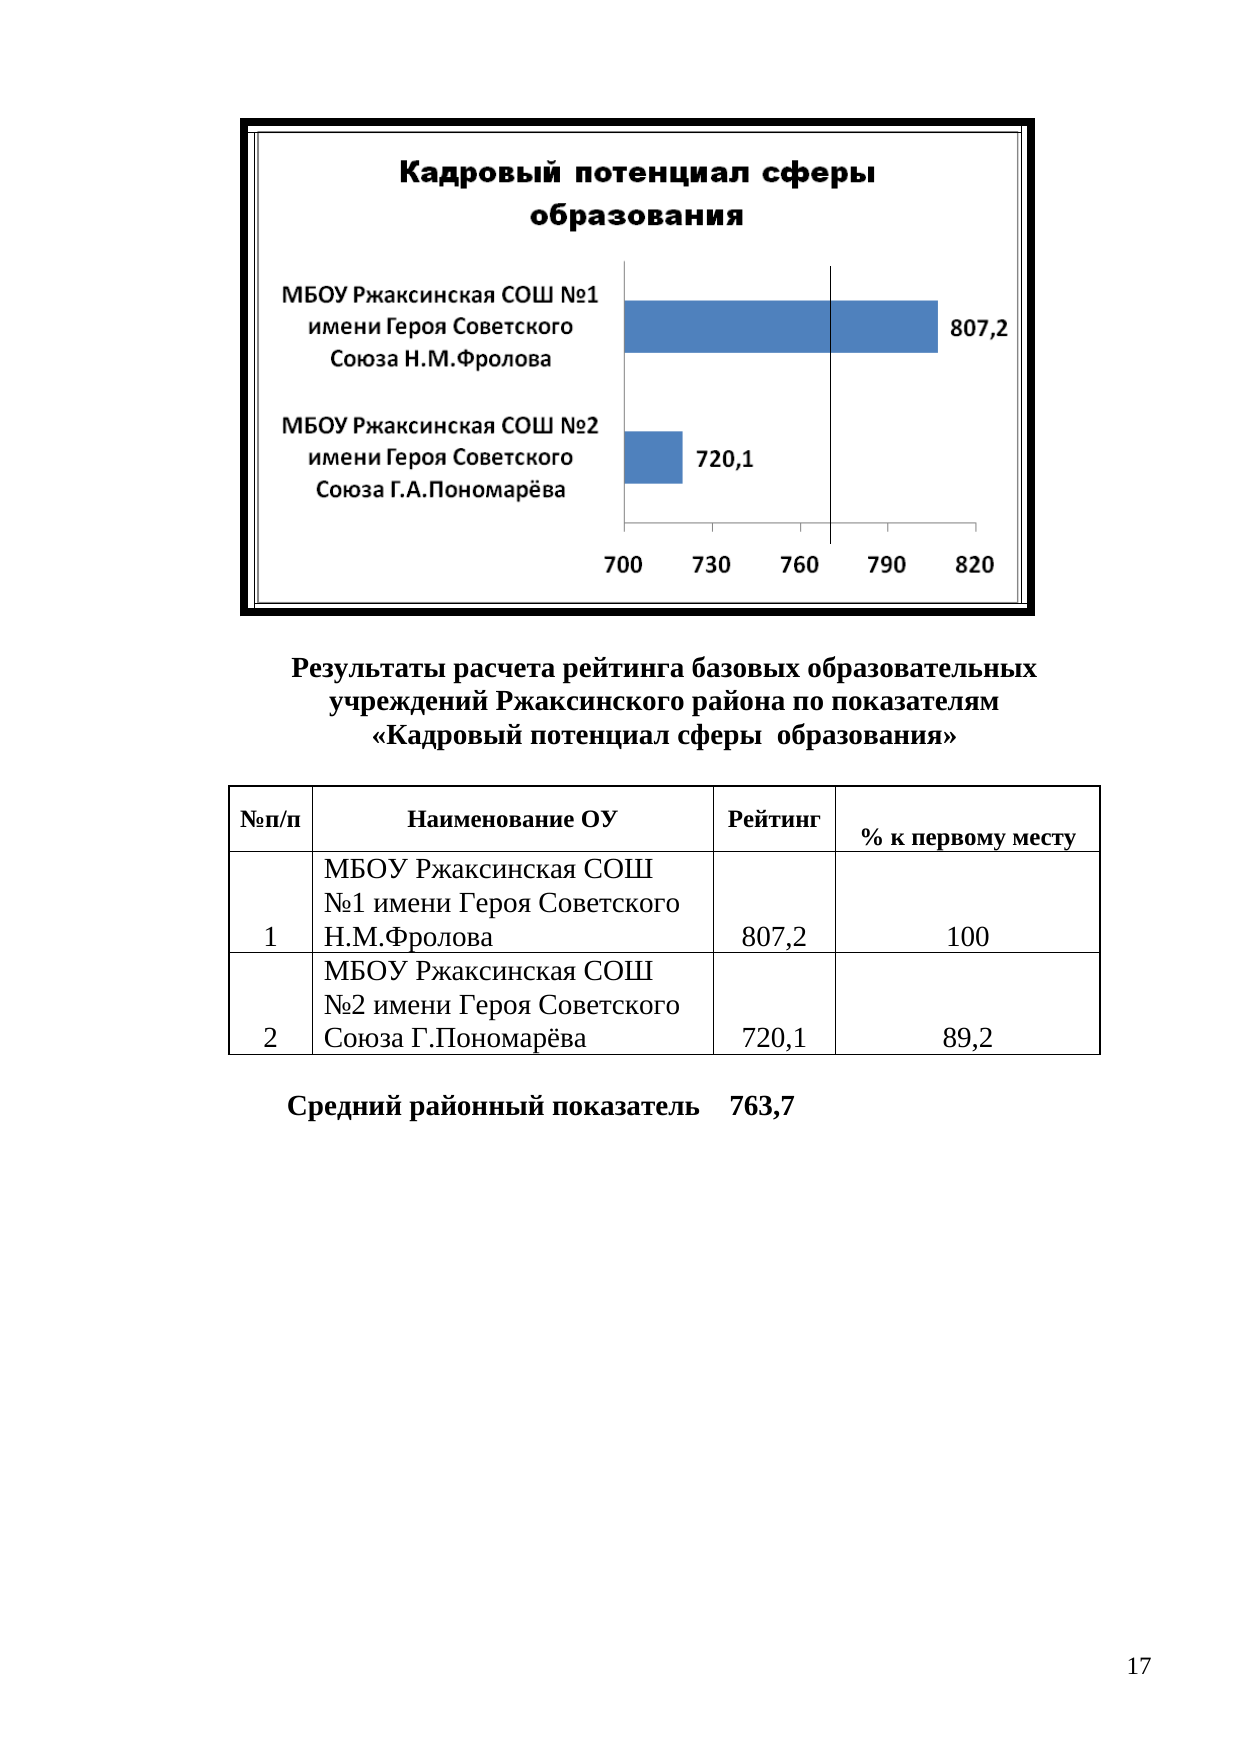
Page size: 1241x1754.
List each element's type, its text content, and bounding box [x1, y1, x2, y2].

table_cell [312, 751, 713, 785]
table_cell 89,2 [836, 953, 1099, 1054]
table_cell 2 [230, 953, 312, 1054]
table_cell МБОУ Ржаксинская СОШ №2 имени Героя Советского Союза Г.Пономарёва [313, 953, 713, 1054]
table_cell 100 [836, 852, 1099, 952]
table_cell №п/п [230, 787, 312, 851]
table_cell [835, 751, 1100, 785]
table_header Результаты расчета рейтинга базовых образовательных учреждений Ржаксинского района по показателям «Кадровый потенциал сферы образования» [229, 118, 1100, 751]
table_cell Наименование ОУ [313, 787, 713, 851]
picture [256, 133, 1019, 603]
table_cell 807,2 [714, 852, 835, 952]
table_cell Рейтинг [714, 787, 835, 851]
table_cell % к первому месту [836, 787, 1099, 851]
table_cell 720,1 [714, 953, 835, 1054]
table_cell МБОУ Ржаксинская СОШ №1 имени Героя Советского Н.М.Фролова [313, 852, 713, 952]
table_cell [229, 751, 312, 785]
text Средний районный показатель 763,7 [177, 1088, 1152, 1122]
table_cell 1 [230, 852, 312, 952]
table_cell [713, 751, 835, 785]
